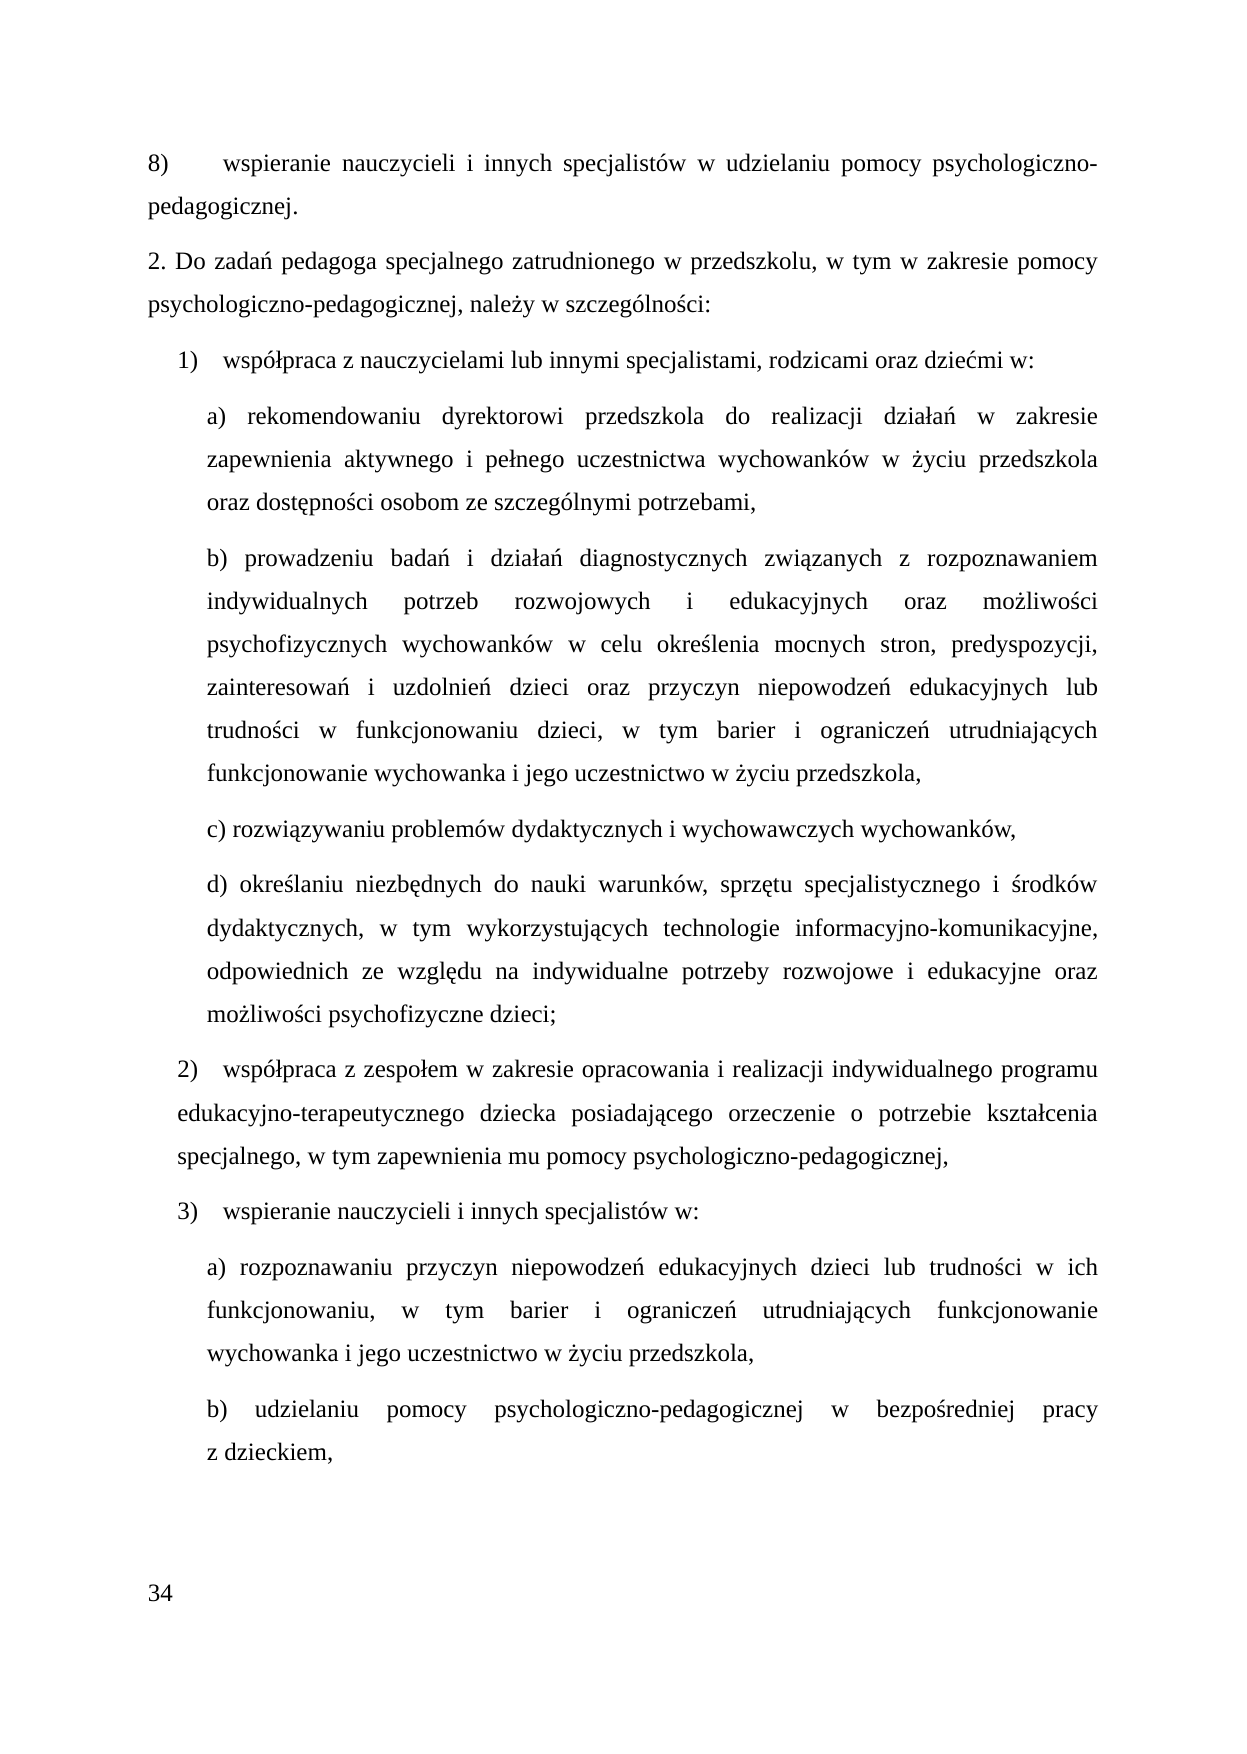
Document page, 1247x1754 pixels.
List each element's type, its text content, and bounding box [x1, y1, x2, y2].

text b) udzielaniu pomocy psychologiczno-pedagogicznej w bezpośredniej pracy z dzieckiem, [207, 1394, 1098, 1466]
text a) rekomendowaniu dyrektorowi przedszkola do realizacji działań w zakresie zapewnienia aktywnego i pełnego uczestnictwa wychowanków w życiu przedszkola oraz dostępności osobom ze szczególnymi potrzebami, [207, 401, 1098, 516]
list współpraca z zespołem w zakresie opracowania i realizacji indywidualnego programu edukacyjno-terapeutycznego dziecka posiadającego orzeczenie o potrzebie kształcenia specjalnego, w tym zapewnienia mu pomocy psychologiczno-pedagogicznej, [177, 1054, 1098, 1169]
text a) rozpoznawaniu przyczyn niepowodzeń edukacyjnych dzieci lub trudności w ich funkcjonowaniu, w tym barier i ograniczeń utrudniających funkcjonowanie wychowanka i jego uczestnictwo w życiu przedszkola, [207, 1252, 1098, 1367]
text d) określaniu niezbędnych do nauki warunków, sprzętu specjalistycznego i środków dydaktycznych, w tym wykorzystujących technologie informacyjno-komunikacyjne, odpowiednich ze względu na indywidualne potrzeby rozwojowe i edukacyjne oraz możliwości psychofizyczne dzieci; [207, 869, 1098, 1028]
text b) prowadzeniu badań i działań diagnostycznych związanych z rozpoznawaniem indywidualnych potrzeb rozwojowych i edukacyjnych oraz możliwości psychofizycznych wychowanków w celu określenia mocnych stron, predyspozycji, zainteresowań i uzdolnień dzieci oraz przyczyn niepowodzeń edukacyjnych lub trudności w funkcjonowaniu dzieci, w tym barier i ograniczeń utrudniających funkcjonowanie wychowanka i jego uczestnictwo w życiu przedszkola, [207, 543, 1098, 787]
text 2. Do zadań pedagoga specjalnego zatrudnionego w przedszkolu, w tym w zakresie pomocy psychologiczno-pedagogicznej, należy w szczególności: [148, 246, 1098, 318]
list współpraca z nauczycielami lub innymi specjalistami, rodzicami oraz dziećmi w: [177, 345, 1098, 374]
list wspieranie nauczycieli i innych specjalistów w udzielaniu pomocy psychologiczno-pedagogicznej. [148, 148, 1098, 219]
text c) rozwiązywaniu problemów dydaktycznych i wychowawczych wychowanków, [207, 814, 1098, 843]
list wspieranie nauczycieli i innych specjalistów w: [177, 1196, 1098, 1225]
